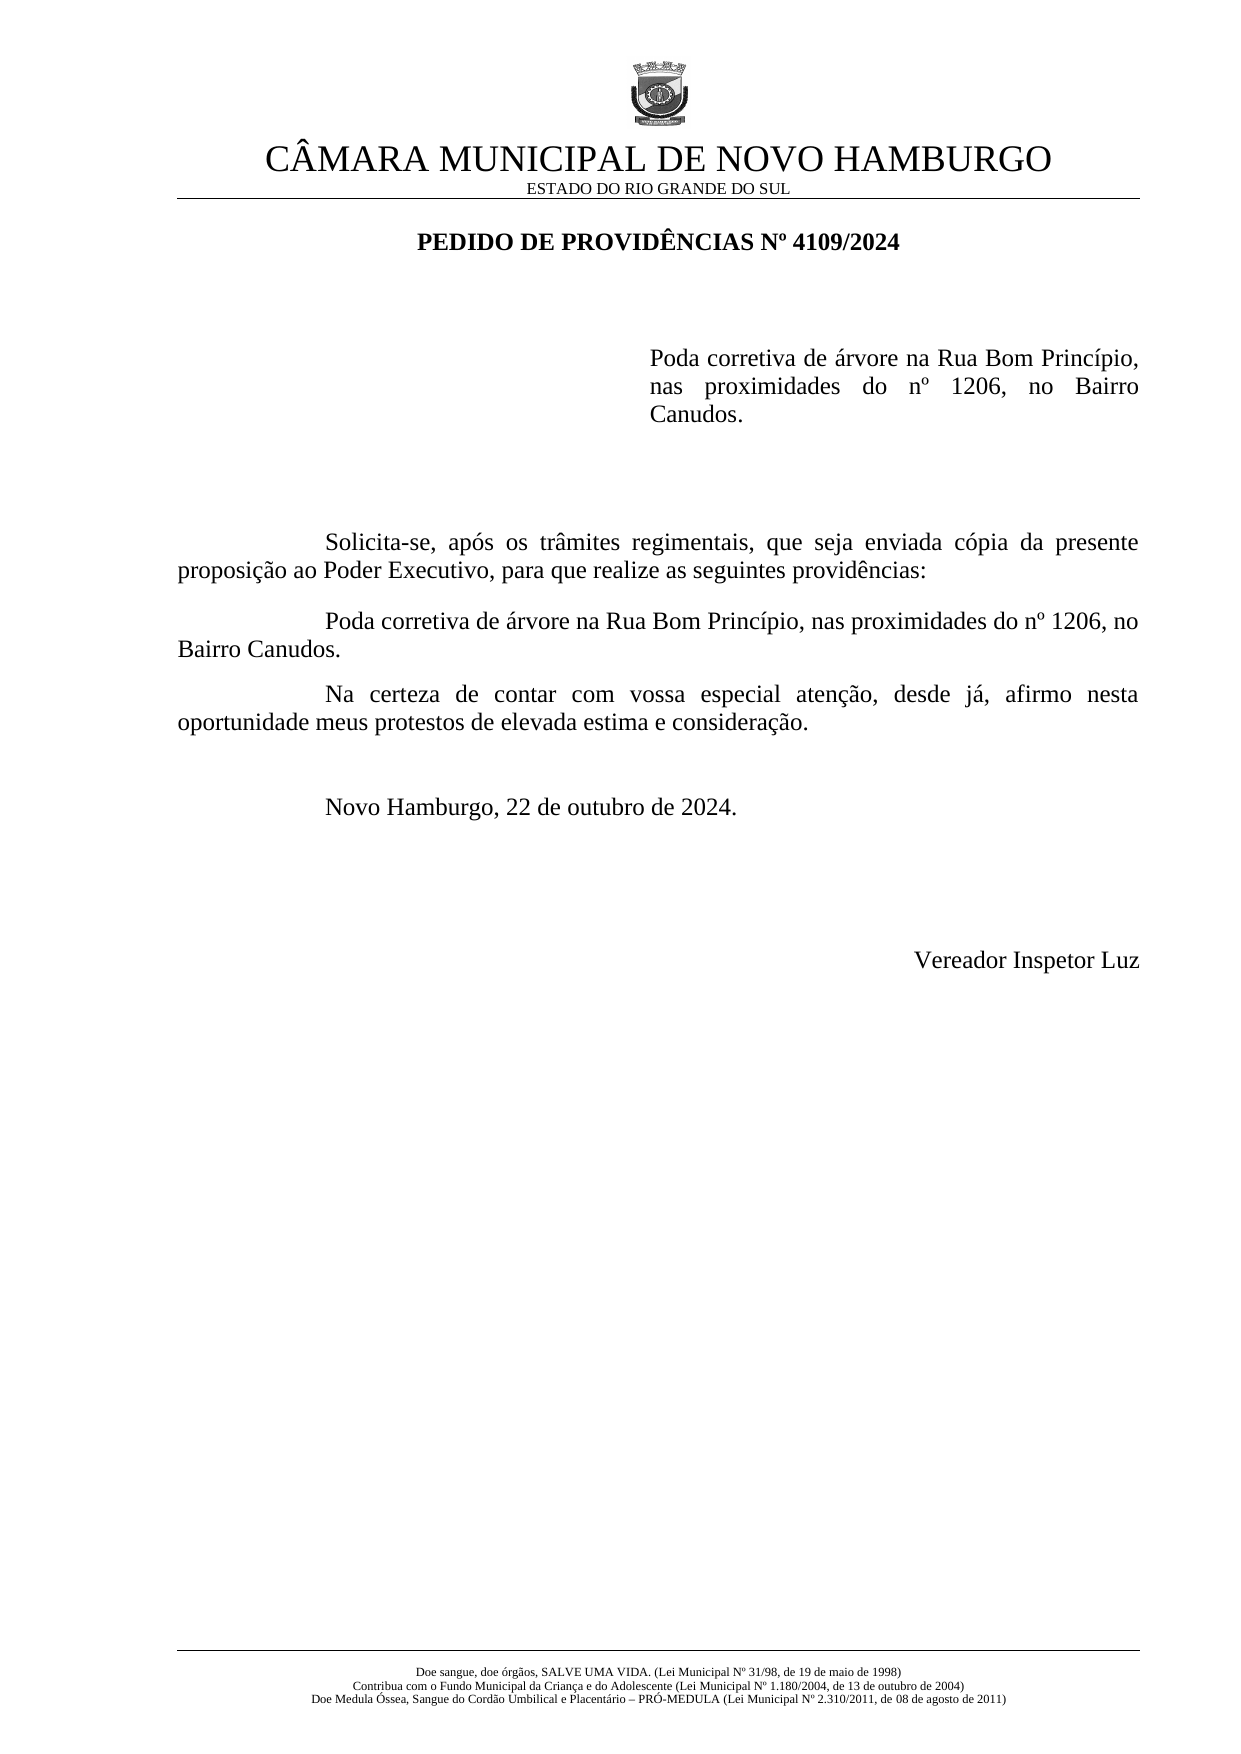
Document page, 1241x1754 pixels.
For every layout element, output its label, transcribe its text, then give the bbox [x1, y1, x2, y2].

text Novo Hamburgo, 22 de outubro de 2024. [177, 793, 1140, 821]
text Poda corretiva de árvore na Rua Bom Princípio, nas proximidades do nº 1206, no Bairro Canudos. [177, 607, 1140, 662]
text Na certeza de contar com vossa especial atenção, desde já, afirmo nesta oportunidade meus protestos de elevada estima e consideração. [177, 680, 1140, 736]
text Poda corretiva de árvore na Rua Bom Princípio, nas proximidades do nº 1206, no Bairro Canudos. [649, 344, 1140, 428]
text Solicita-se, após os trâmites regimentais, que seja enviada cópia da presente proposição ao Poder Executivo, para que realize as seguintes providências: [177, 528, 1140, 583]
text PEDIDO DE PROVIDÊNCIAS Nº 4109/2024 [177, 228, 1140, 256]
text Vereador Inspetor Luz [177, 947, 1140, 974]
